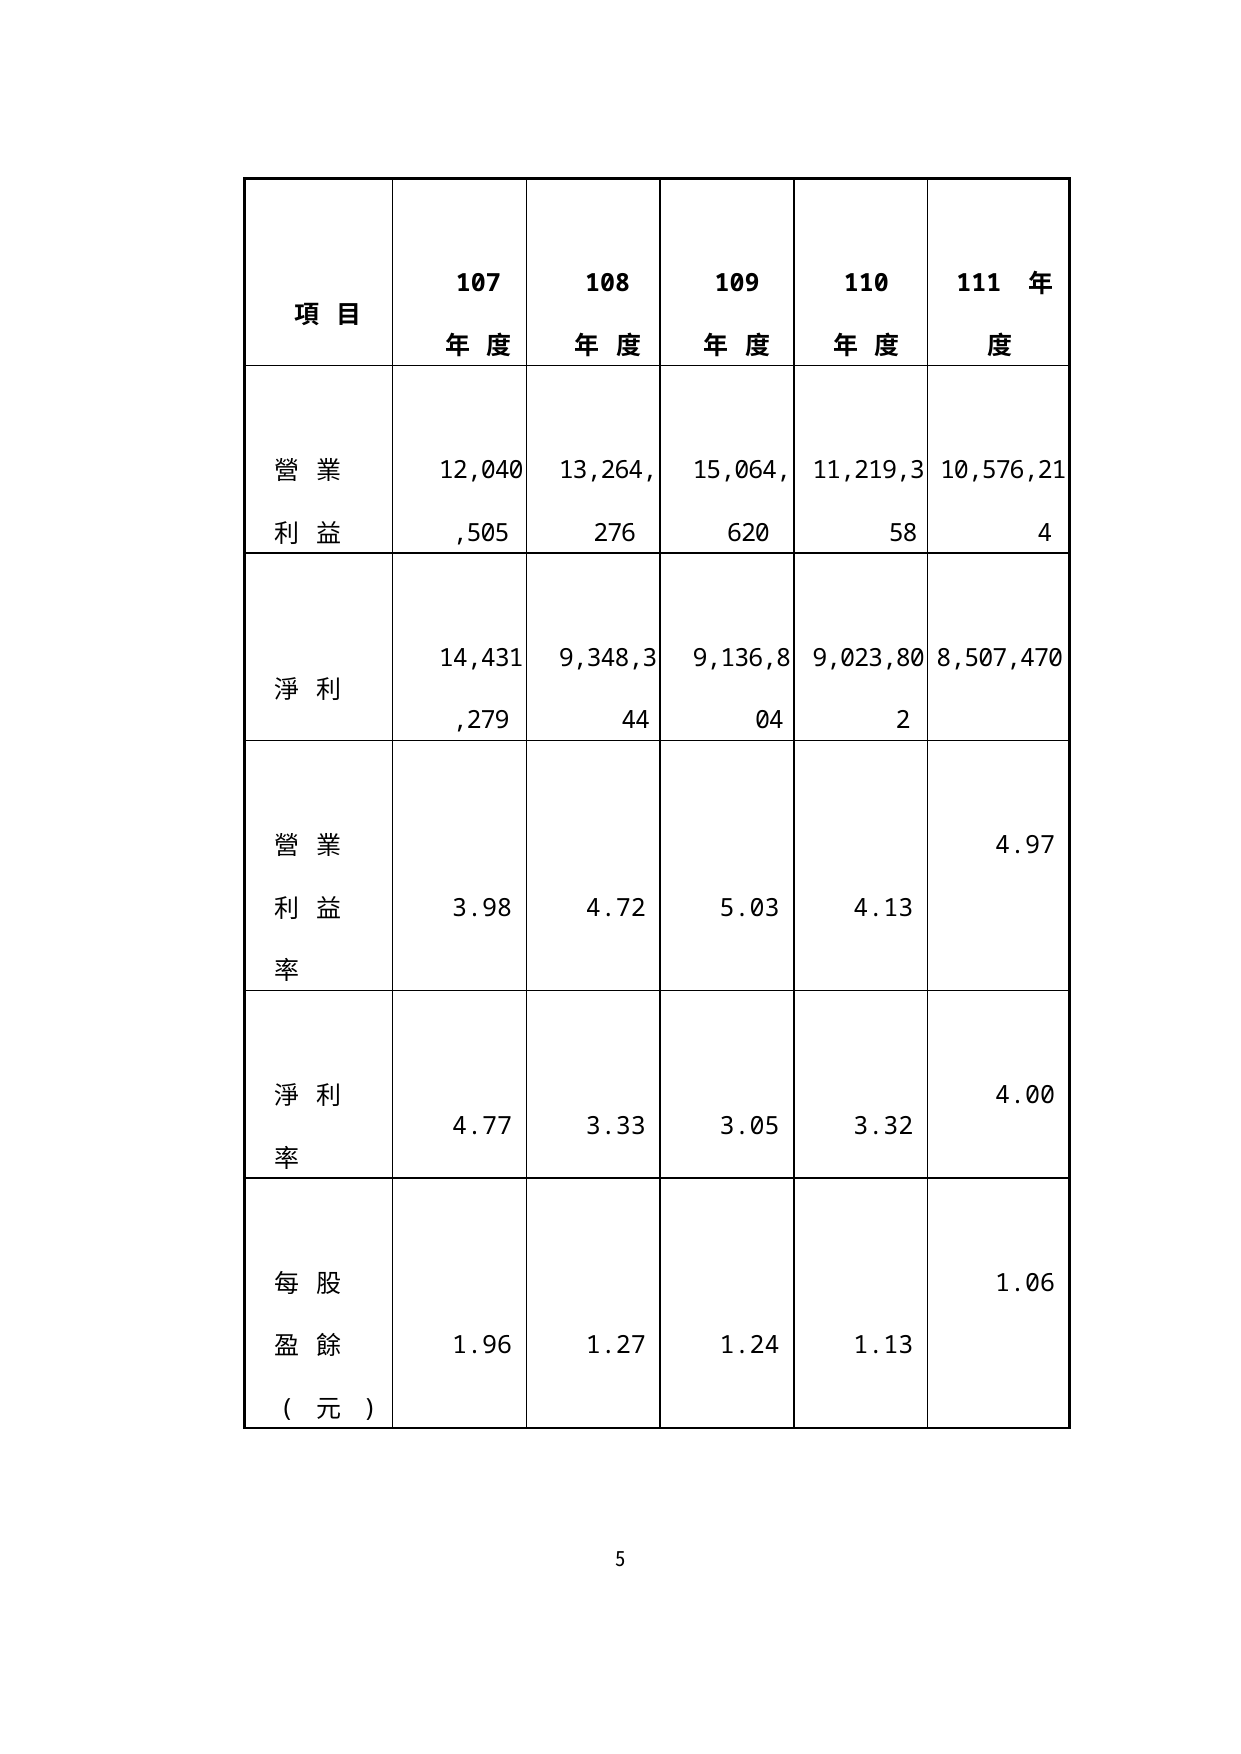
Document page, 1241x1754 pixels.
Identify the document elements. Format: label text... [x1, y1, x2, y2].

table_cell 14,431,279 [393, 554, 526, 740]
table_cell 3.98 [393, 741, 526, 990]
table_cell 13,264,276 [527, 366, 659, 552]
table_header 107年度 [393, 180, 526, 365]
table_cell 營業利益率 [246, 741, 392, 990]
table_cell 1.13 [795, 1179, 927, 1427]
table_cell 淨利率 [246, 991, 392, 1177]
table_header 110年度 [795, 180, 927, 365]
table_header 109年度 [661, 180, 793, 365]
table_cell 4.97 [928, 741, 1068, 990]
table_cell 1.06 [928, 1179, 1068, 1427]
table_cell 1.24 [661, 1179, 793, 1427]
table_header 108年度 [527, 180, 659, 365]
table_cell 淨利 [246, 554, 392, 740]
table_header 項目 [246, 180, 392, 365]
table_cell 每股盈餘(元) [246, 1179, 392, 1427]
table_cell 9,136,804 [661, 554, 793, 740]
table_cell 1.27 [527, 1179, 659, 1427]
table_header 111年度 [928, 180, 1068, 365]
table_cell 1.96 [393, 1179, 526, 1427]
table_cell 4.13 [795, 741, 927, 990]
table_cell 15,064,620 [661, 366, 793, 552]
table_cell 4.00 [928, 991, 1068, 1177]
table_cell 3.32 [795, 991, 927, 1177]
table_cell 9,348,344 [527, 554, 659, 740]
table_cell 11,219,358 [795, 366, 927, 552]
table_cell 5.03 [661, 741, 793, 990]
table_cell 3.05 [661, 991, 793, 1177]
table_cell 營業利益 [246, 366, 392, 552]
table_cell 9,023,802 [795, 554, 927, 740]
table_cell 4.72 [527, 741, 659, 990]
table_cell 10,576,214 [928, 366, 1068, 552]
table_cell 12,040,505 [393, 366, 526, 552]
table_cell 4.77 [393, 991, 526, 1177]
table_cell 3.33 [527, 991, 659, 1177]
table_cell 8,507,470 [928, 554, 1068, 740]
